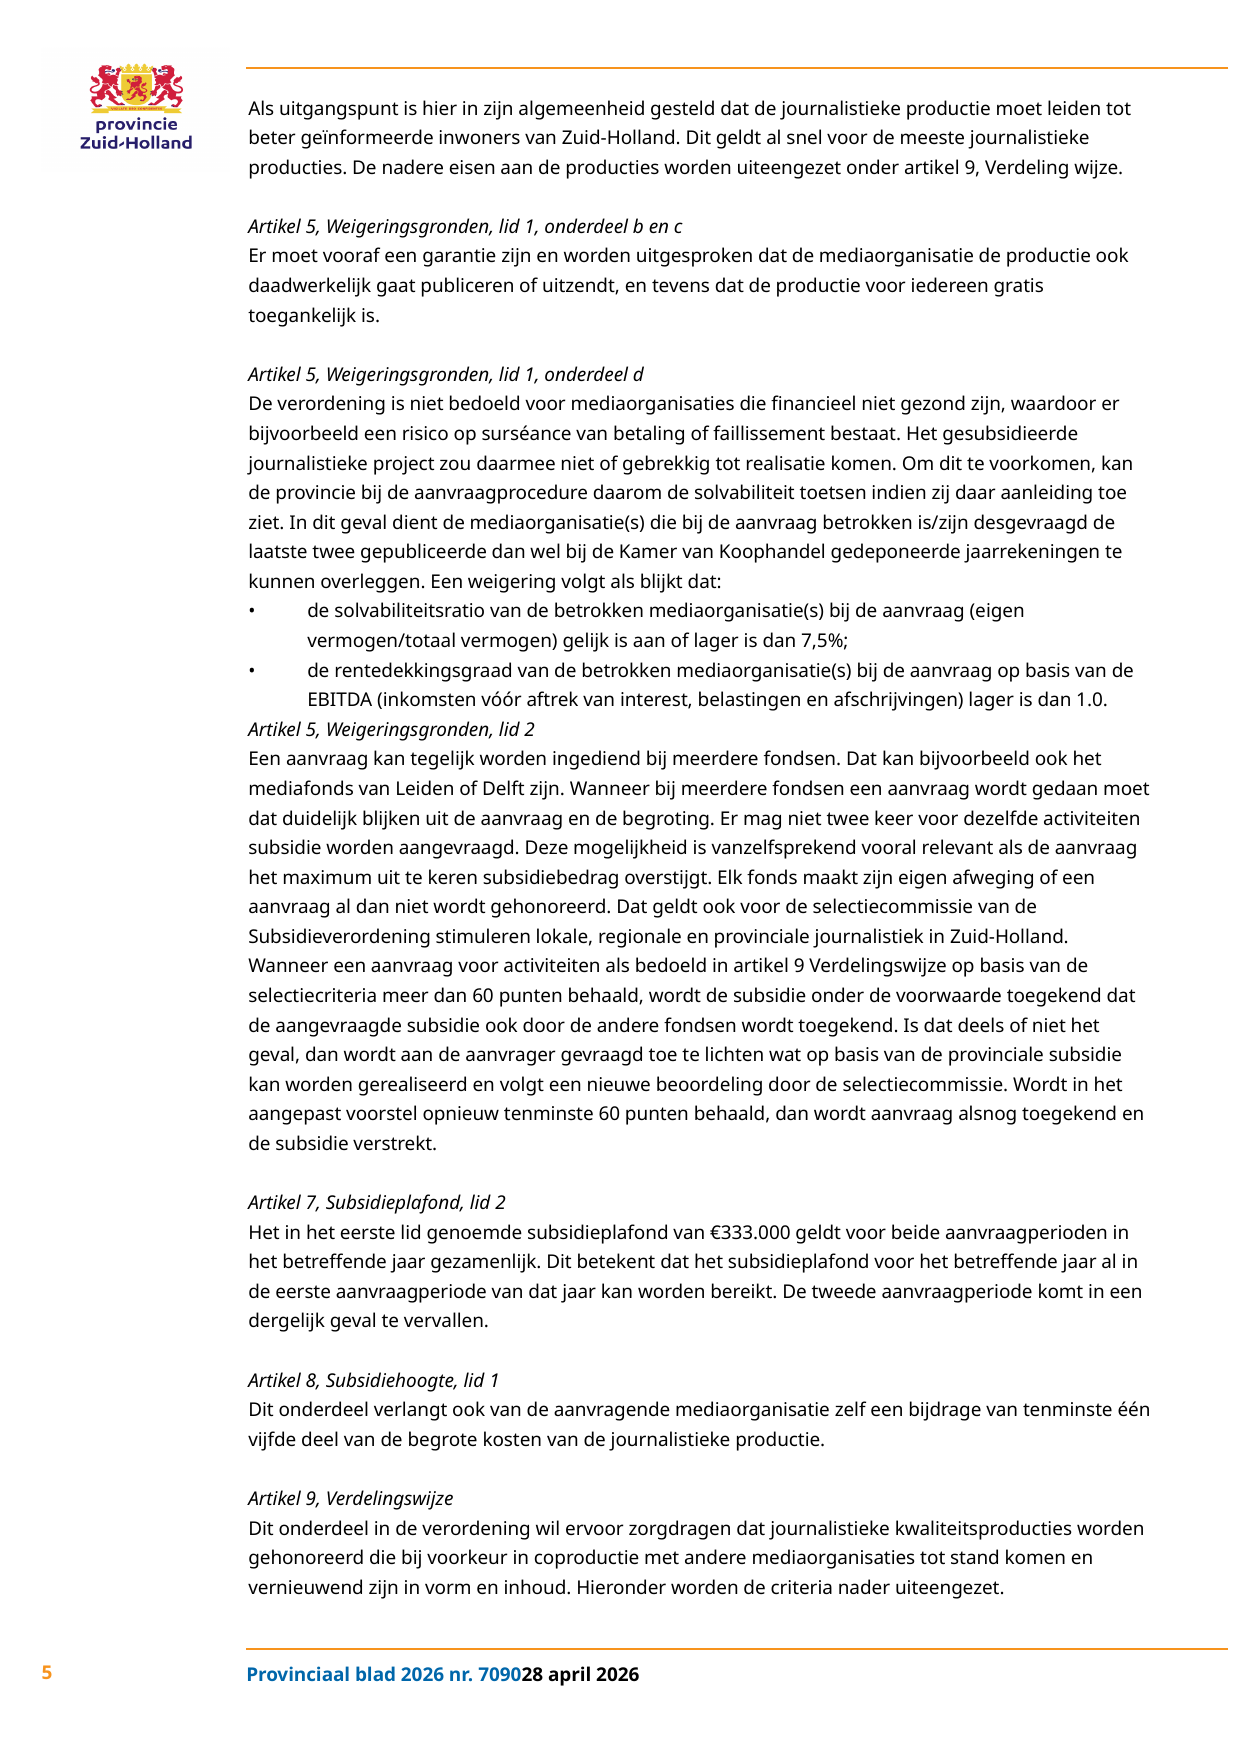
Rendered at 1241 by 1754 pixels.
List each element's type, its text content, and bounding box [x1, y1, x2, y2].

text Dit onderdeel verlangt ook van de aanvragende mediaorganisatie zelf een bijdrage van tenminste één vijfde deel van de begrote kosten van de journalistieke productie. [248, 1396, 1152, 1452]
text Artikel 5, Weigeringsgronden, lid 1, onderdeel d [248, 361, 1152, 387]
text Het in het eerste lid genoemde subsidieplafond van €333.000 geldt voor beide aanvraagperioden in het betreffende jaar gezamenlijk. Dit betekent dat het subsidieplafond voor het betreffende jaar al in de eerste aanvraagperiode van dat jaar kan worden bereikt. De tweede aanvraagperiode komt in een dergelijk geval te vervallen. [248, 1219, 1152, 1333]
picture [41, 47, 231, 172]
text Artikel 8, Subsidiehoogte, lid 1 [248, 1367, 1152, 1393]
text Artikel 7, Subsidieplafond, lid 2 [248, 1189, 1152, 1215]
text De verordening is niet bedoeld voor mediaorganisaties die financieel niet gezond zijn, waardoor er bijvoorbeeld een risico op surséance van betaling of faillissement bestaat. Het gesubsidieerde journalistieke project zou daarmee niet of gebrekkig tot realisatie komen. Om dit te voorkomen, kan de provincie bij de aanvraagprocedure daarom de solvabiliteit toetsen indien zij daar aanleiding toe ziet. In dit geval dient de mediaorganisatie(s) die bij de aanvraag betrokken is/zijn desgevraagd de laatste twee gepubliceerde dan wel bij de Kamer van Koophandel gedeponeerde jaarrekeningen te kunnen overleggen. Een weigering volgt als blijkt dat: [248, 391, 1152, 594]
text Artikel 9, Verdelingswijze [248, 1485, 1152, 1511]
text Als uitgangspunt is hier in zijn algemeenheid gesteld dat de journalistieke productie moet leiden tot beter geïnformeerde inwoners van Zuid-Holland. Dit geldt al snel voor de meeste journalistieke producties. De nadere eisen aan de producties worden uiteengezet onder artikel 9, Verdeling wijze. [248, 95, 1152, 180]
list de rentedekkingsgraad van de betrokken mediaorganisatie(s) bij de aanvraag op basis van de EBITDA (inkomsten vóór aftrek van interest, belastingen en afschrijvingen) lager is dan 1.0. [248, 657, 1152, 712]
text Een aanvraag kan tegelijk worden ingediend bij meerdere fondsen. Dat kan bijvoorbeeld ook het mediafonds van Leiden of Delft zijn. Wanneer bij meerdere fondsen een aanvraag wordt gedaan moet dat duidelijk blijken uit de aanvraag en de begroting. Er mag niet twee keer voor dezelfde activiteiten subsidie worden aangevraagd. Deze mogelijkheid is vanzelfsprekend vooral relevant als de aanvraag het maximum uit te keren subsidiebedrag overstijgt. Elk fonds maakt zijn eigen afweging of een aanvraag al dan niet wordt gehonoreerd. Dat geldt ook voor de selectiecommissie van de Subsidieverordening stimuleren lokale, regionale en provinciale journalistiek in Zuid-Holland. Wanneer een aanvraag voor activiteiten als bedoeld in artikel 9 Verdelingswijze op basis van de selectiecriteria meer dan 60 punten behaald, wordt de subsidie onder de voorwaarde toegekend dat de aangevraagde subsidie ook door de andere fondsen wordt toegekend. Is dat deels of niet het geval, dan wordt aan de aanvrager gevraagd toe te lichten wat op basis van de provinciale subsidie kan worden gerealiseerd en volgt een nieuwe beoordeling door de selectiecommissie. Wordt in het aangepast voorstel opnieuw tenminste 60 punten behaald, dan wordt aanvraag alsnog toegekend en de subsidie verstrekt. [248, 746, 1152, 1156]
list de solvabiliteitsratio van de betrokken mediaorganisatie(s) bij de aanvraag (eigen vermogen/totaal vermogen) gelijk is aan of lager is dan 7,5%; [248, 598, 1152, 653]
text Artikel 5, Weigeringsgronden, lid 2 [248, 716, 1152, 742]
text Artikel 5, Weigeringsgronden, lid 1, onderdeel b en c [248, 213, 1152, 239]
text Dit onderdeel in de verordening wil ervoor zorgdragen dat journalistieke kwaliteitsproducties worden gehonoreerd die bij voorkeur in coproductie met andere mediaorganisaties tot stand komen en vernieuwend zijn in vorm en inhoud. Hieronder worden de criteria nader uiteengezet. [248, 1515, 1152, 1600]
text Er moet vooraf een garantie zijn en worden uitgesproken dat de mediaorganisatie de productie ook daadwerkelijk gaat publiceren of uitzendt, en tevens dat de productie voor iedereen gratis toegankelijk is. [248, 243, 1152, 328]
